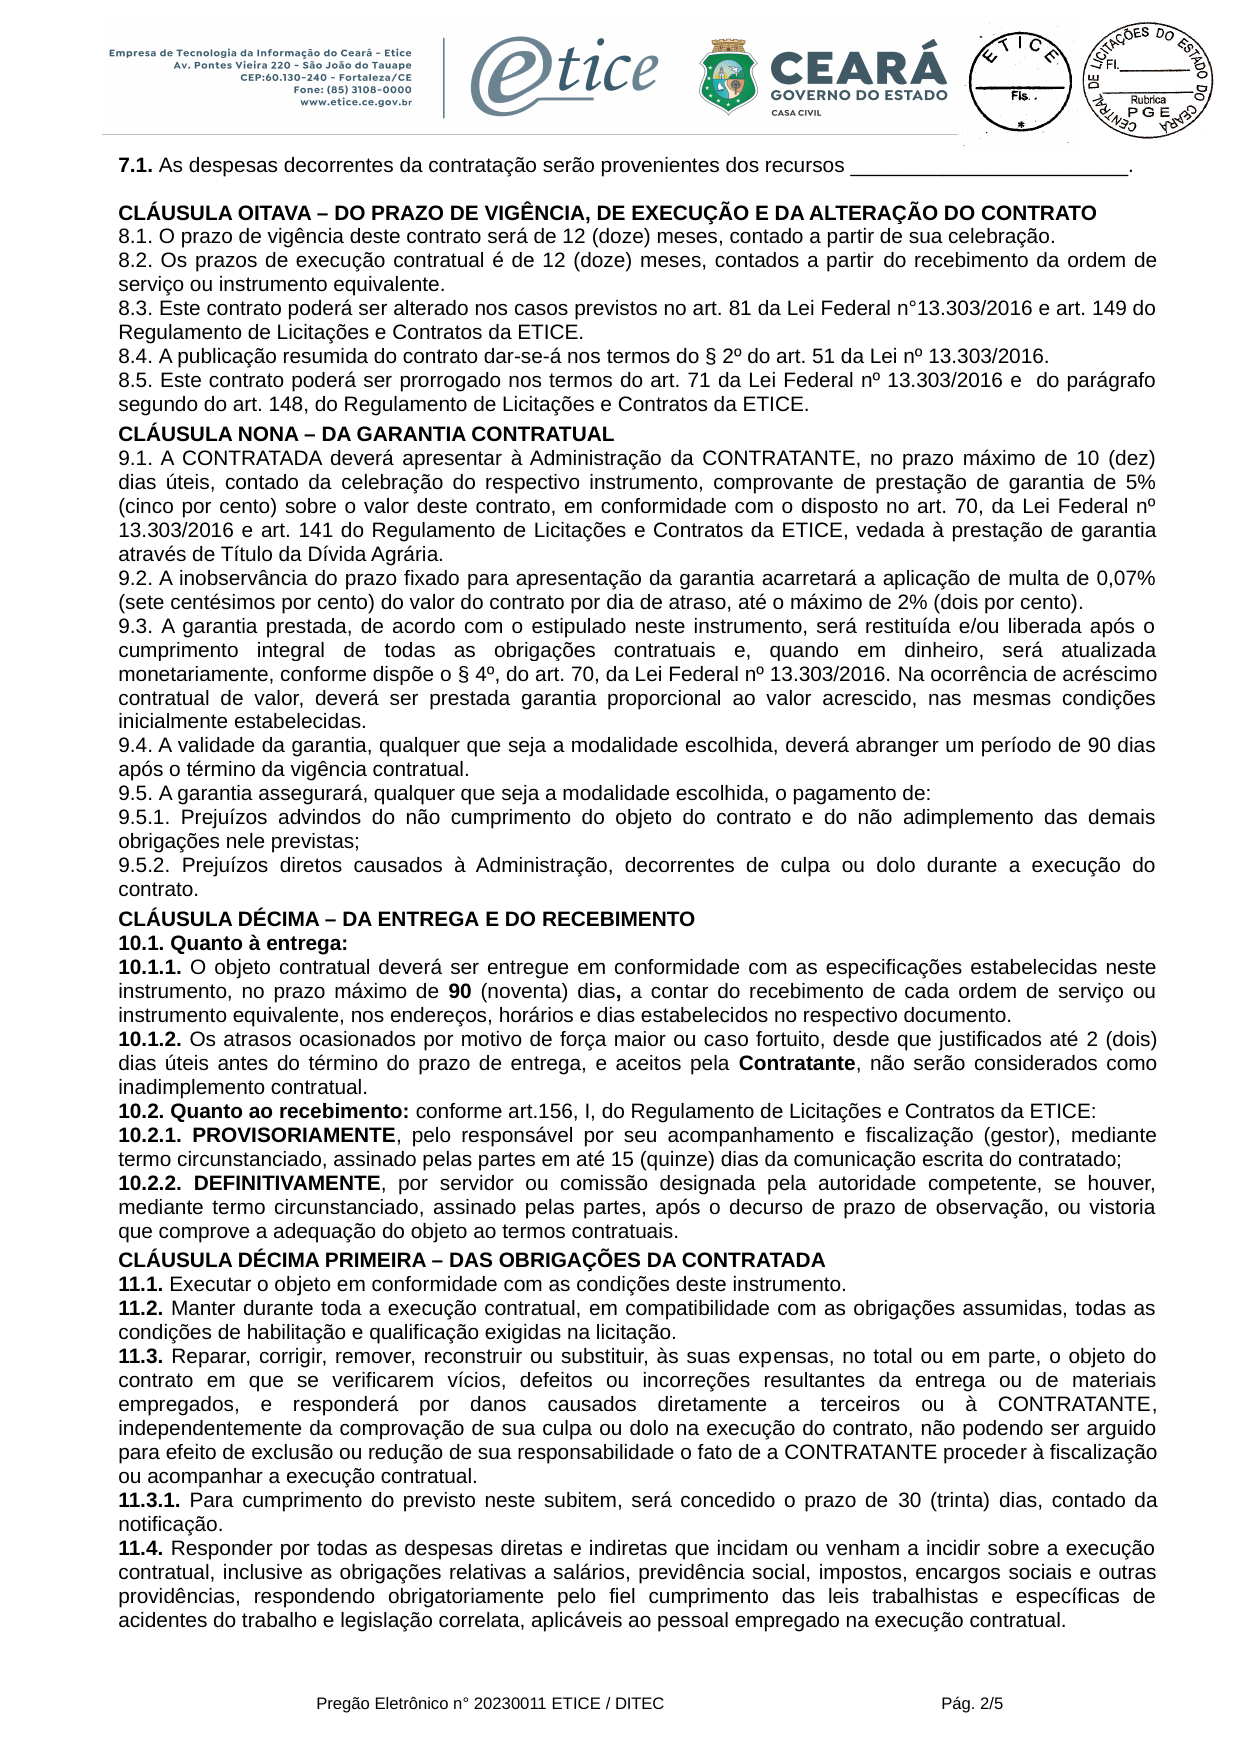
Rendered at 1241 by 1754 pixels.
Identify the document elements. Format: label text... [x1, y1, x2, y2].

text CLÁUSULA NONA – DA GARANTIA CONTRATUAL [118, 422, 1157, 446]
text 10.2.1. PROVISORIAMENTE, pelo responsável por seu acompanhamento e fiscalização (gestor), mediante termo circunstanciado, assinado pelas partes em até 15 (quinze) dias da comunicação escrita do contratado; [118, 1123, 1157, 1171]
text CLÁUSULA OITAVA – DO PRAZO DE VIGÊNCIA, DE EXECUÇÃO E DA ALTERAÇÃO DO CONTRATO [118, 200, 1157, 224]
text CLÁUSULA DÉCIMA – DA ENTREGA E DO RECEBIMENTO [118, 907, 1157, 931]
text 9.5.1. Prejuízos advindos do não cumprimento do objeto do contrato e do não adimplemento das demais obrigações nele previstas; [118, 805, 1157, 853]
text 9.1. A CONTRATADA deverá apresentar à Administração da CONTRATANTE, no prazo máximo de 10 (dez) dias úteis, contado da celebração do respectivo instrumento, comprovante de prestação de garantia de 5% (cinco por cento) sobre o valor deste contrato, em conformidade com o disposto no art. 70, da Lei Federal nº 13.303/2016 e art. 141 do Regulamento de Licitações e Contratos da ETICE, vedada à prestação de garantia através de Título da Dívida Agrária. [118, 446, 1157, 566]
text 10.1. Quanto à entrega: [118, 931, 1157, 955]
text 11.3.1. Para cumprimento do previsto neste subitem, será concedido o prazo de 30 (trinta) dias, contado da notificação. [118, 1488, 1157, 1536]
text 10.2. Quanto ao recebimento: conforme art.156, I, do Regulamento de Licitações e Contratos da ETICE: [118, 1099, 1157, 1123]
text 8.3. Este contrato poderá ser alterado nos casos previstos no art. 81 da Lei Federal n°13.303/2016 e art. 149 do Regulamento de Licitações e Contratos da ETICE. [118, 296, 1157, 344]
text 8.2. Os prazos de execução contratual é de 12 (doze) meses, contados a partir do recebimento da ordem de serviço ou instrumento equivalente. [118, 248, 1157, 296]
text CLÁUSULA DÉCIMA PRIMEIRA – DAS OBRIGAÇÕES DA CONTRATADA [118, 1248, 1157, 1272]
text 10.1.1. O objeto contratual deverá ser entregue em conformidade com as especificações estabelecidas neste instrumento, no prazo máximo de 90 (noventa) dias, a contar do recebimento de cada ordem de serviço ou instrumento equivalente, nos endereços, horários e dias estabelecidos no respectivo documento. [118, 955, 1157, 1027]
picture [1080, 20, 1215, 141]
text 9.3. A garantia prestada, de acordo com o estipulado neste instrumento, será restituída e/ou liberada após o cumprimento integral de todas as obrigações contratuais e, quando em dinheiro, será atualizada monetariamente, conforme dispõe o § 4º, do art. 70, da Lei Federal nº 13.303/2016. Na ocorrência de acréscimo contratual de valor, deverá ser prestada garantia proporcional ao valor acrescido, nas mesmas condições inicialmente estabelecidas. [118, 613, 1157, 733]
list 9.4. A validade da garantia, qualquer que seja a modalidade escolhida, deverá abranger um período de 90 dias após o término da vigência contratual. [118, 733, 1157, 781]
text 7.1. As despesas decorrentes da contratação serão provenientes dos recursos ________________________. [118, 152, 1157, 176]
text 10.1.2. Os atrasos ocasionados por motivo de força maior ou caso fortuito, desde que justificados até 2 (dois) dias úteis antes do término do prazo de entrega, e aceitos pela Contratante, não serão considerados como inadimplemento contratual. [118, 1027, 1157, 1099]
text 9.5.2. Prejuízos diretos causados à Administração, decorrentes de culpa ou dolo durante a execução do contrato. [118, 853, 1157, 901]
text 8.1. O prazo de vigência deste contrato será de 12 (doze) meses, contado a partir de sua celebração. [118, 224, 1157, 248]
picture [102, 20, 958, 135]
text 9.5. A garantia assegurará, qualquer que seja a modalidade escolhida, o pagamento de: [118, 781, 1157, 805]
text 10.2.2. DEFINITIVAMENTE, por servidor ou comissão designada pela autoridade competente, se houver, mediante termo circunstanciado, assinado pelas partes, após o decurso de prazo de observação, ou vistoria que comprove a adequação do objeto ao termos contratuais. [118, 1171, 1157, 1242]
text 11.2. Manter durante toda a execução contratual, em compatibilidade com as obrigações assumidas, todas as condições de habilitação e qualificação exigidas na licitação. [118, 1296, 1157, 1344]
text 11.1. Executar o objeto em conformidade com as condições deste instrumento. [118, 1272, 1157, 1296]
text 11.4. Responder por todas as despesas diretas e indiretas que incidam ou venham a incidir sobre a execução contratual, inclusive as obrigações relativas a salários, previdência social, impostos, encargos sociais e outras providências, respondendo obrigatoriamente pelo fiel cumprimento das leis trabalhistas e específicas de acidentes do trabalho e legislação correlata, aplicáveis ao pessoal empregado na execução contratual. [118, 1536, 1157, 1632]
text 8.5. Este contrato poderá ser prorrogado nos termos do art. 71 da Lei Federal nº 13.303/2016 e do parágrafo segundo do art. 148, do Regulamento de Licitações e Contratos da ETICE. [118, 368, 1157, 416]
text 8.4. A publicação resumida do contrato dar-se-á nos termos do § 2º do art. 51 da Lei nº 13.303/2016. [118, 344, 1157, 368]
text 11.3. Reparar, corrigir, remover, reconstruir ou substituir, às suas expensas, no total ou em parte, o objeto do contrato em que se verificarem vícios, defeitos ou incorreções resultantes da entrega ou de materiais empregados, e responderá por danos causados diretamente a terceiros ou à CONTRATANTE, independentemente da comprovação de sua culpa ou dolo na execução do contrato, não podendo ser arguido para efeito de exclusão ou redução de sua responsabilidade o fato de a CONTRATANTE proceder à fiscalização ou acompanhar a execução contratual. [118, 1344, 1157, 1488]
text 9.2. A inobservância do prazo fixado para apresentação da garantia acarretará a aplicação de multa de 0,07% (sete centésimos por cento) do valor do contrato por dia de atraso, até o máximo de 2% (dois por cento). [118, 566, 1157, 613]
